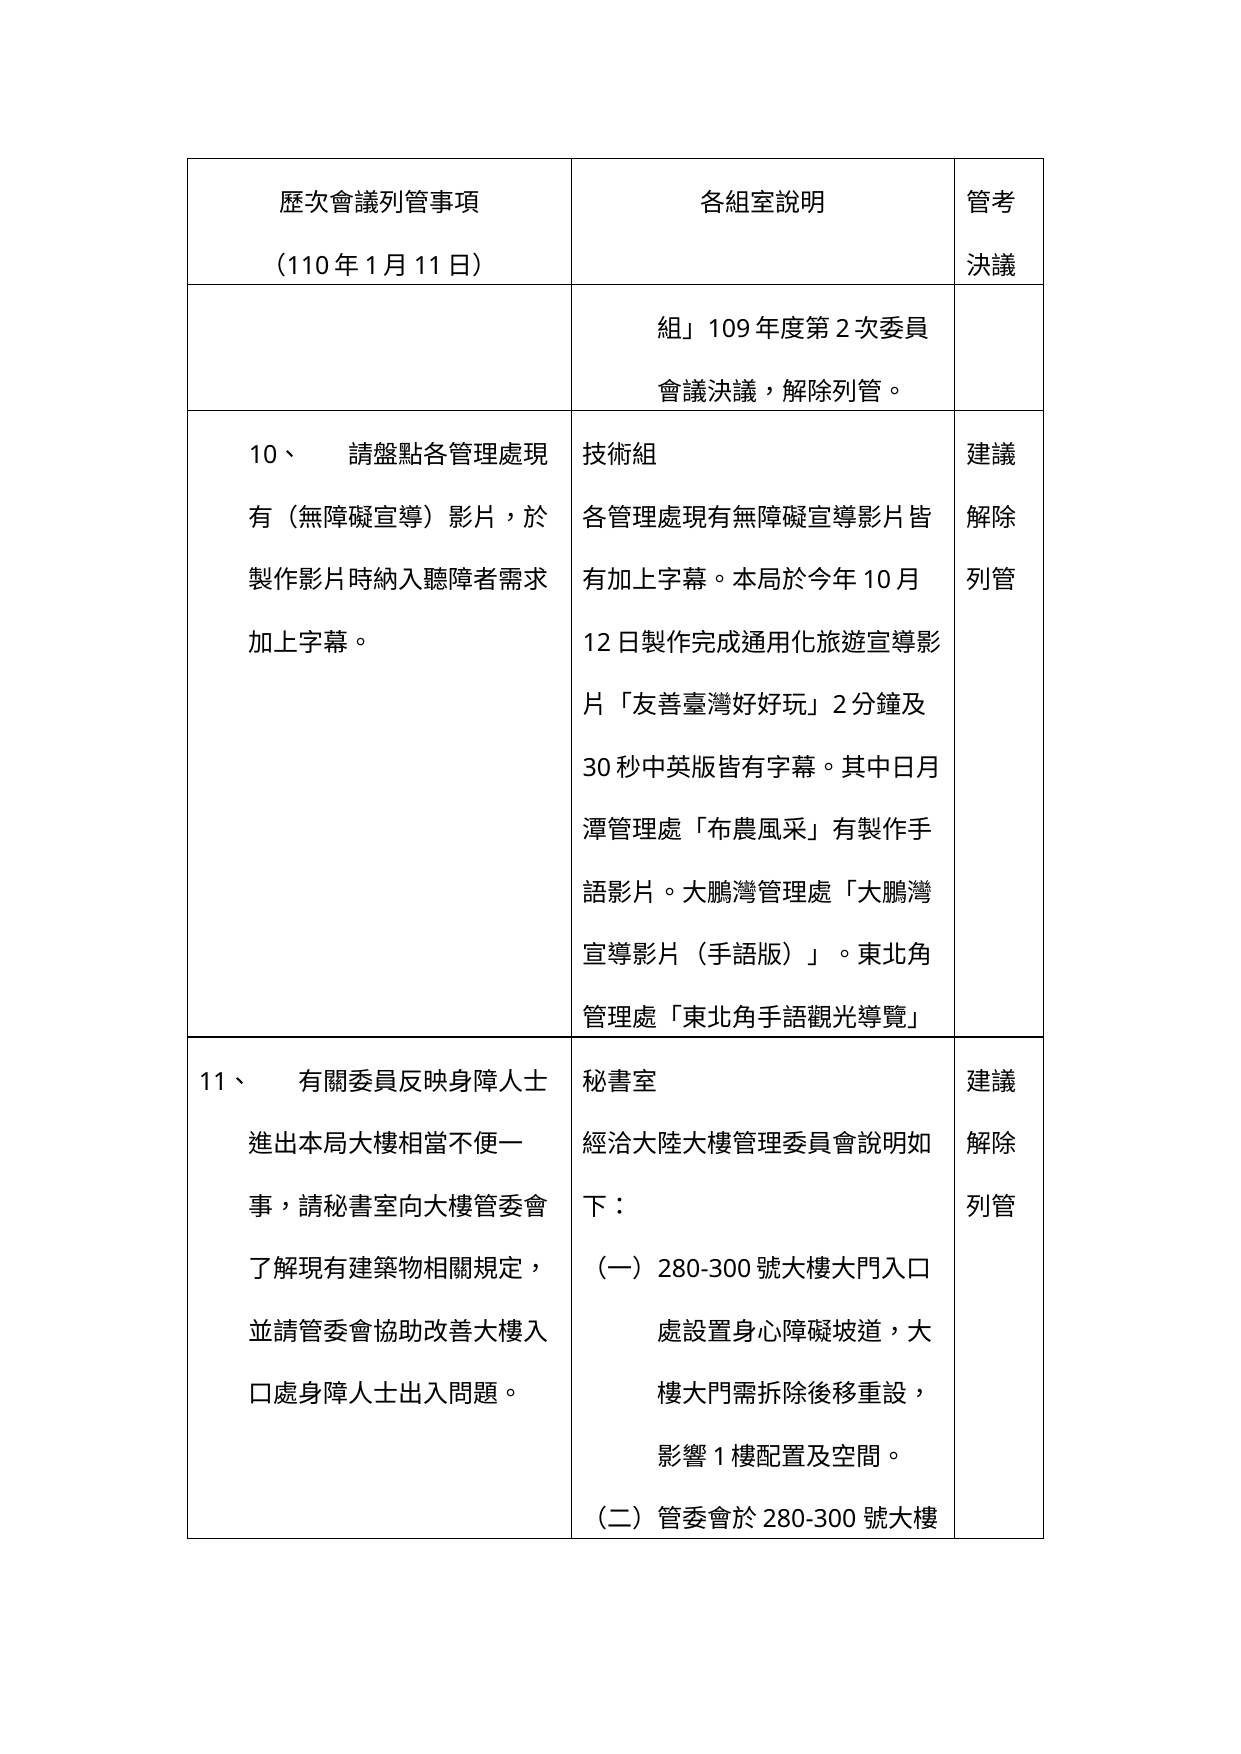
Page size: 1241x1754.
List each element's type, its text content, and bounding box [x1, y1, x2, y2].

table_header 歷次會議列管事項 （110年1月11日） [188, 159, 571, 284]
table_cell 請盤點各管理處現有（無障礙宣導）影片，於製作影片時納入聽障者需求加上字幕。 [188, 411, 571, 1036]
table_cell 秘書室 經洽大陸大樓管理委員會說明如 下： （一）280-300號大樓大門入口處設置身心障礙坡道，大樓大門需拆除後移重設，影響1樓配置及空間。 （二）管委會於280-300 號大樓 [572, 1038, 954, 1537]
table_cell 技術組 各管理處現有無障礙宣導影片皆有加上字幕。本局於今年10月12日製作完成通用化旅遊宣導影片「友善臺灣好好玩」2分鐘及30秒中英版皆有字幕。其中日月潭管理處「布農風采」有製作手語影片。大鵬灣管理處「大鵬灣宣導影片（手語版）」。東北角管理處「東北角手語觀光導覽」 [572, 411, 954, 1036]
table_cell 建議解除列管 [955, 1038, 1043, 1537]
table_header 各組室說明 [572, 159, 954, 284]
table_cell 國旅組 本案於交通部109年1月15日召開 108 年度第 2 次委員會議決議改由公路總局主政與臺北市政府協調。 交通部110年1月8日召開交通部無障礙交通環境推動小組」109年度第2次委員會議，公路總局說明如次： 109年10月7日由黃副局長率員拜會臺北市政府交通局，協調陽明山路線公車提供無障礙運輸服務，北市交通局表示再與業者協調提供無障礙運輸服務。 109年12月經洽北市公運處表示，先前未提供無障礙運輸服務之14條陽明山路線，將陸續配合車輛汰換期程投入無障礙車輛提供服務，無法提供服務之路線亦將依規定辦理會勘。 本案經「交通部無障礙交通環境推動小組」109年度第2次委員會議決議，解除列管。 [572, 285, 954, 410]
table_cell [955, 285, 1043, 410]
table_header 管考決議 [955, 159, 1043, 284]
table_cell 有關委員反映身障人士進出本局大樓相當不便一事，請秘書室向大樓管委會了解現有建築物相關規定，並請管委會協助改善大樓入口處身障人士出入問題。 [188, 1038, 571, 1537]
table_cell 建議解除列管 [955, 411, 1043, 1036]
table_cell [188, 285, 571, 410]
